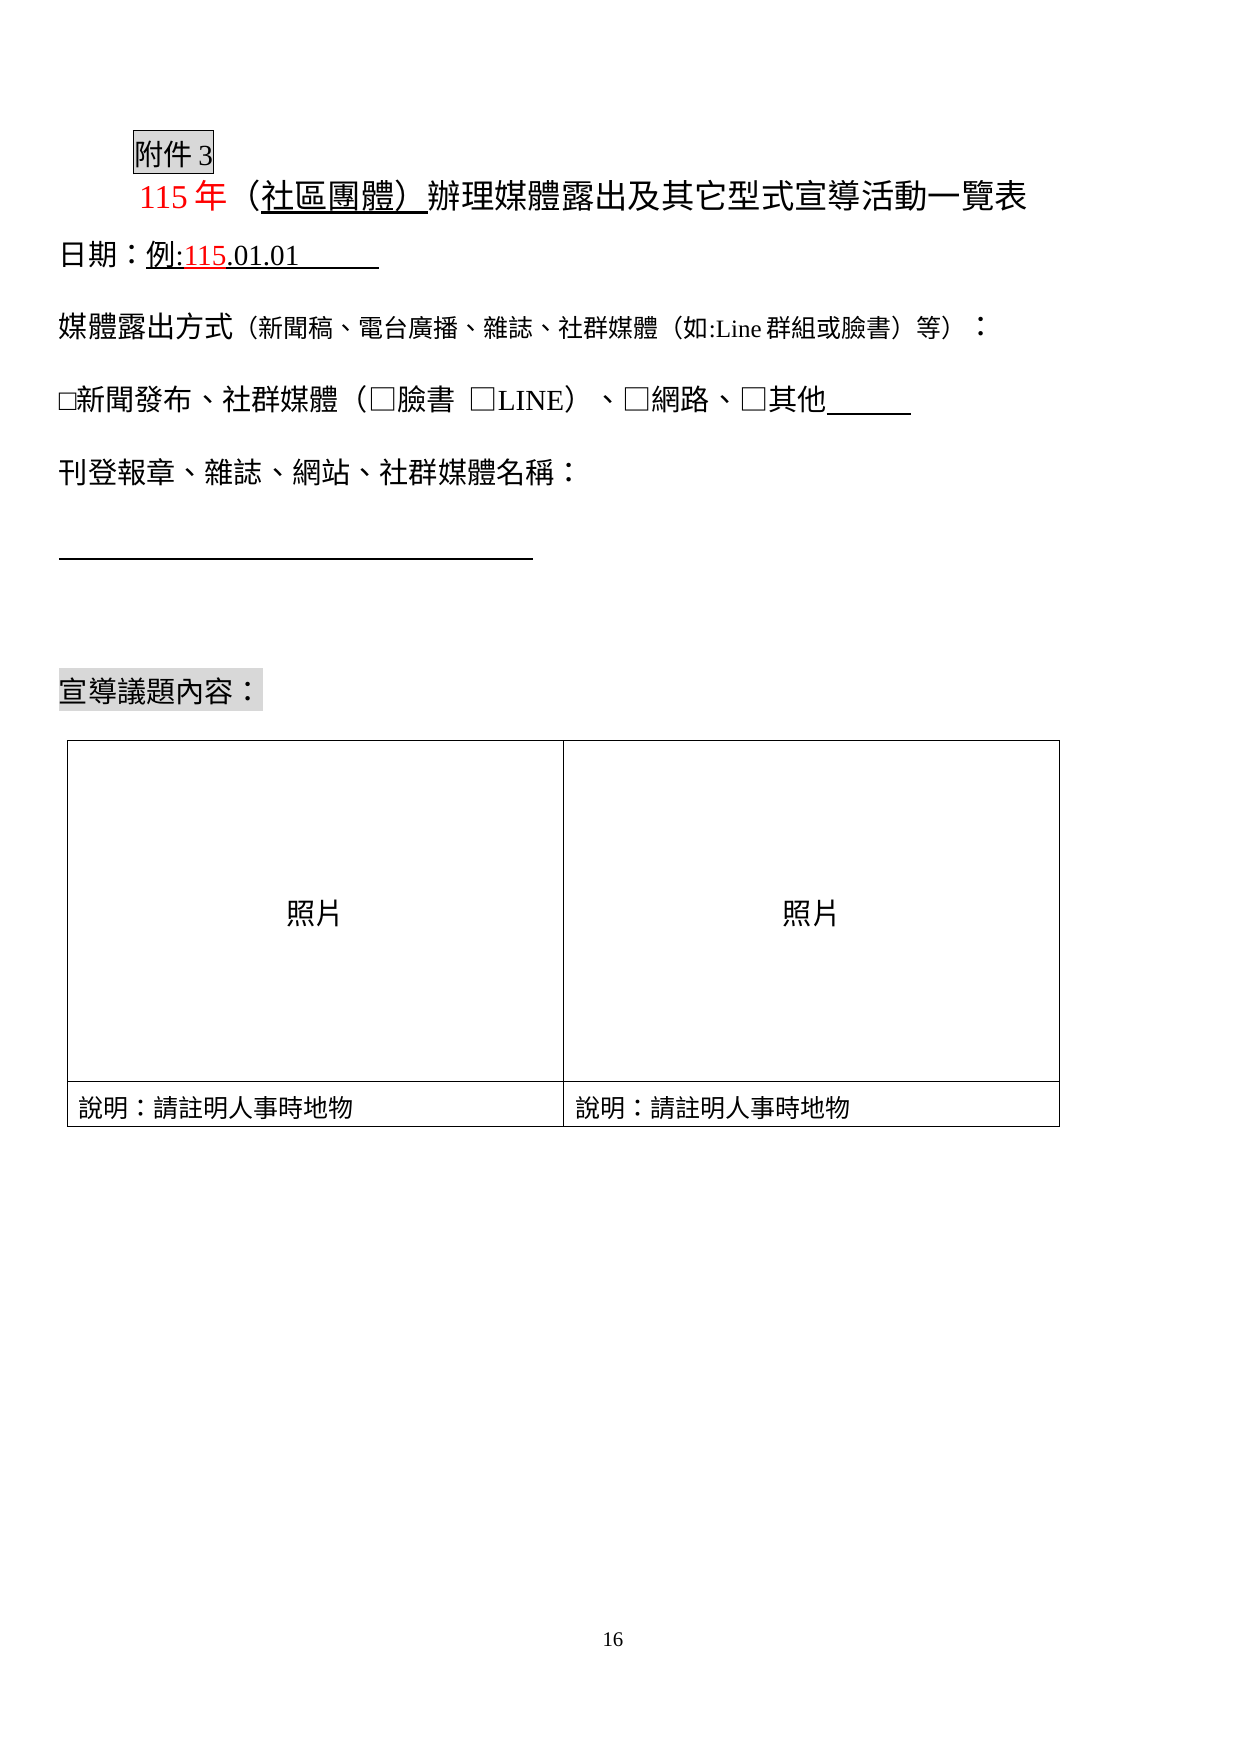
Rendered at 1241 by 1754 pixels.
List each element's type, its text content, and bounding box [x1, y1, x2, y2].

table_cell 說明：請註明人事時地物 [564, 1082, 1059, 1126]
table_header 115年（社區團體）辦理媒體露出及其它型式宣導活動一覽表 日期：例:115.01.01 媒體露出方式（新聞稿、電台廣播、雜誌、社群媒體（如:Line群組或臉書）等）： □新聞發布、社群媒體（□臉書 □LINE）、□網路、□其他 刊登報章、雜誌、網站、社群媒體名稱： 宣導議題內容： [56, 174, 1111, 1214]
text [214, 130, 1122, 174]
text 附件3 [134, 131, 213, 173]
table_header 照片 [68, 741, 563, 1081]
table_header 照片 [564, 741, 1059, 1081]
table_cell 說明：請註明人事時地物 [68, 1082, 563, 1126]
